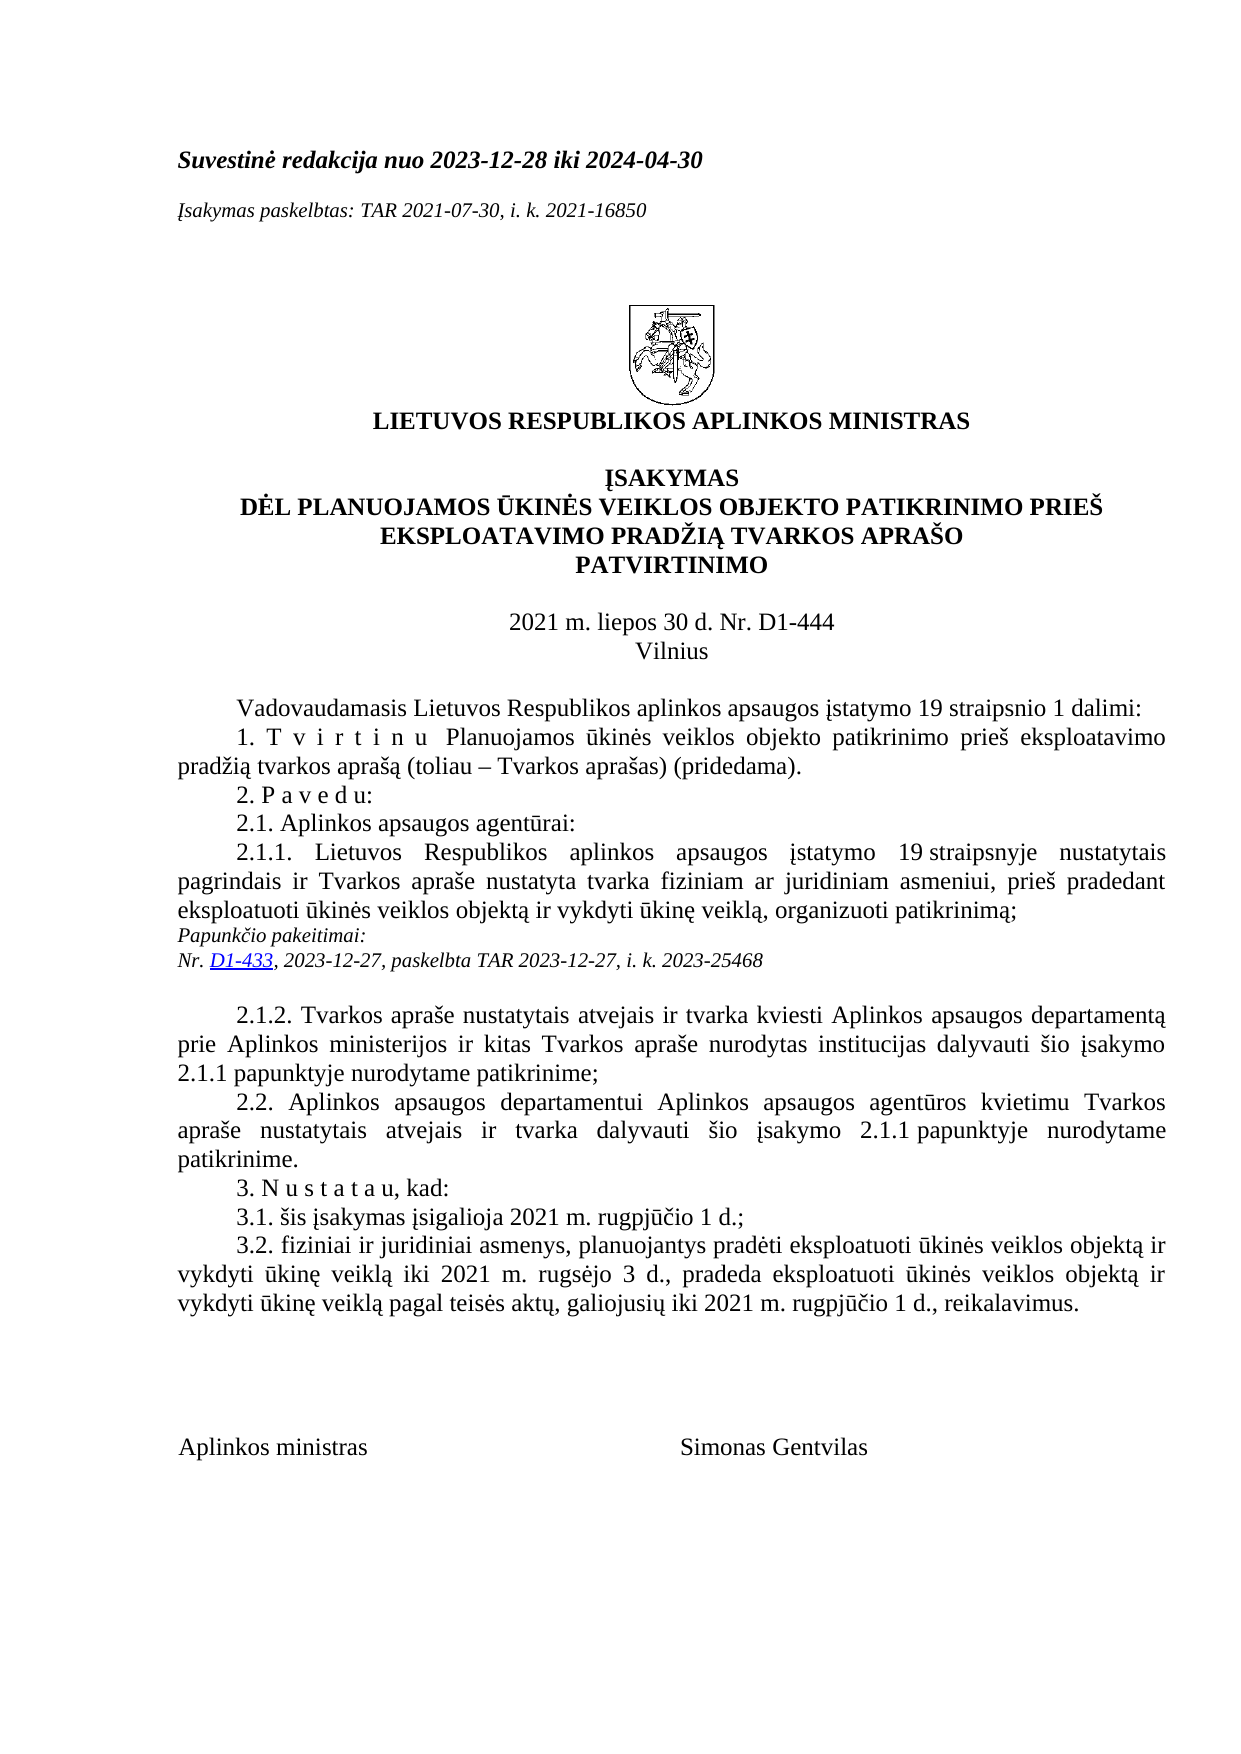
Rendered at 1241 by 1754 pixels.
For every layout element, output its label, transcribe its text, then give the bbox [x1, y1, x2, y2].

text LIETUVOS RESPUBLIKOS APLINKOS MINISTRAS [177, 406, 1166, 435]
text Suvestinė redakcija nuo 2023-12-28 iki 2024-04-30 [177, 145, 1166, 174]
text PATVIRTINIMO [177, 550, 1166, 578]
text Vilnius [177, 636, 1166, 665]
text 2.1. Aplinkos apsaugos agentūrai: [177, 808, 1166, 837]
text Aplinkos ministras Simonas Gentvilas [178, 1432, 1163, 1460]
text 1. T v i r t i n u Planuojamos ūkinės veiklos objekto patikrinimo prieš eksploatavimo pradžią tvarkos aprašą (toliau – Tvarkos aprašas) (pridedama). [177, 722, 1166, 780]
text 2.1.2. Tvarkos apraše nustatytais atvejais ir tvarka kviesti Aplinkos apsaugos departamentą prie Aplinkos ministerijos ir kitas Tvarkos apraše nurodytas institucijas dalyvauti šio įsakymo 2.1.1 papunktyje nurodytame patikrinime; [177, 1000, 1166, 1087]
text Nr. D1-433, 2023-12-27, paskelbta TAR 2023-12-27, i. k. 2023-25468 [177, 947, 1166, 972]
text 2.1.1. Lietuvos Respublikos aplinkos apsaugos įstatymo 19 straipsnyje nustatytais pagrindais ir Tvarkos apraše nustatyta tvarka fiziniam ar juridiniam asmeniui, prieš pradedant eksploatuoti ūkinės veiklos objektą ir vykdyti ūkinę veiklą, organizuoti patikrinimą; [177, 837, 1166, 923]
text DĖL PLANUOJAMOS ŪKINĖS VEIKLOS OBJEKTO PATIKRINIMO PRIEŠ EKSPLOATAVIMO PRADŽIĄ TVARKOS APRAŠO [177, 492, 1166, 550]
text 3.2. fiziniai ir juridiniai asmenys, planuojantys pradėti eksploatuoti ūkinės veiklos objektą ir vykdyti ūkinę veiklą iki 2021 m. rugsėjo 3 d., pradeda eksploatuoti ūkinės veiklos objektą ir vykdyti ūkinę veiklą pagal teisės aktų, galiojusių iki 2021 m. rugpjūčio 1 d., reikalavimus. [177, 1230, 1166, 1317]
text Papunkčio pakeitimai: [177, 923, 1166, 947]
text 2. P a v e d u: [177, 780, 1166, 808]
text 3. N u s t a t a u, kad: [177, 1173, 1166, 1202]
text 3.1. šis įsakymas įsigalioja 2021 m. rugpjūčio 1 d.; [177, 1202, 1166, 1230]
text ĮSAKYMAS [177, 463, 1166, 492]
text 2021 m. liepos 30 d. Nr. D1-444 [177, 607, 1166, 636]
text 2.2. Aplinkos apsaugos departamentui Aplinkos apsaugos agentūros kvietimu Tvarkos apraše nustatytais atvejais ir tvarka dalyvauti šio įsakymo 2.1.1 papunktyje nurodytame patikrinime. [177, 1087, 1166, 1173]
text Įsakymas paskelbtas: TAR 2021-07-30, i. k. 2021-16850 [177, 198, 1166, 222]
text Vadovaudamasis Lietuvos Respublikos aplinkos apsaugos įstatymo 19 straipsnio 1 dalimi: [177, 693, 1166, 722]
